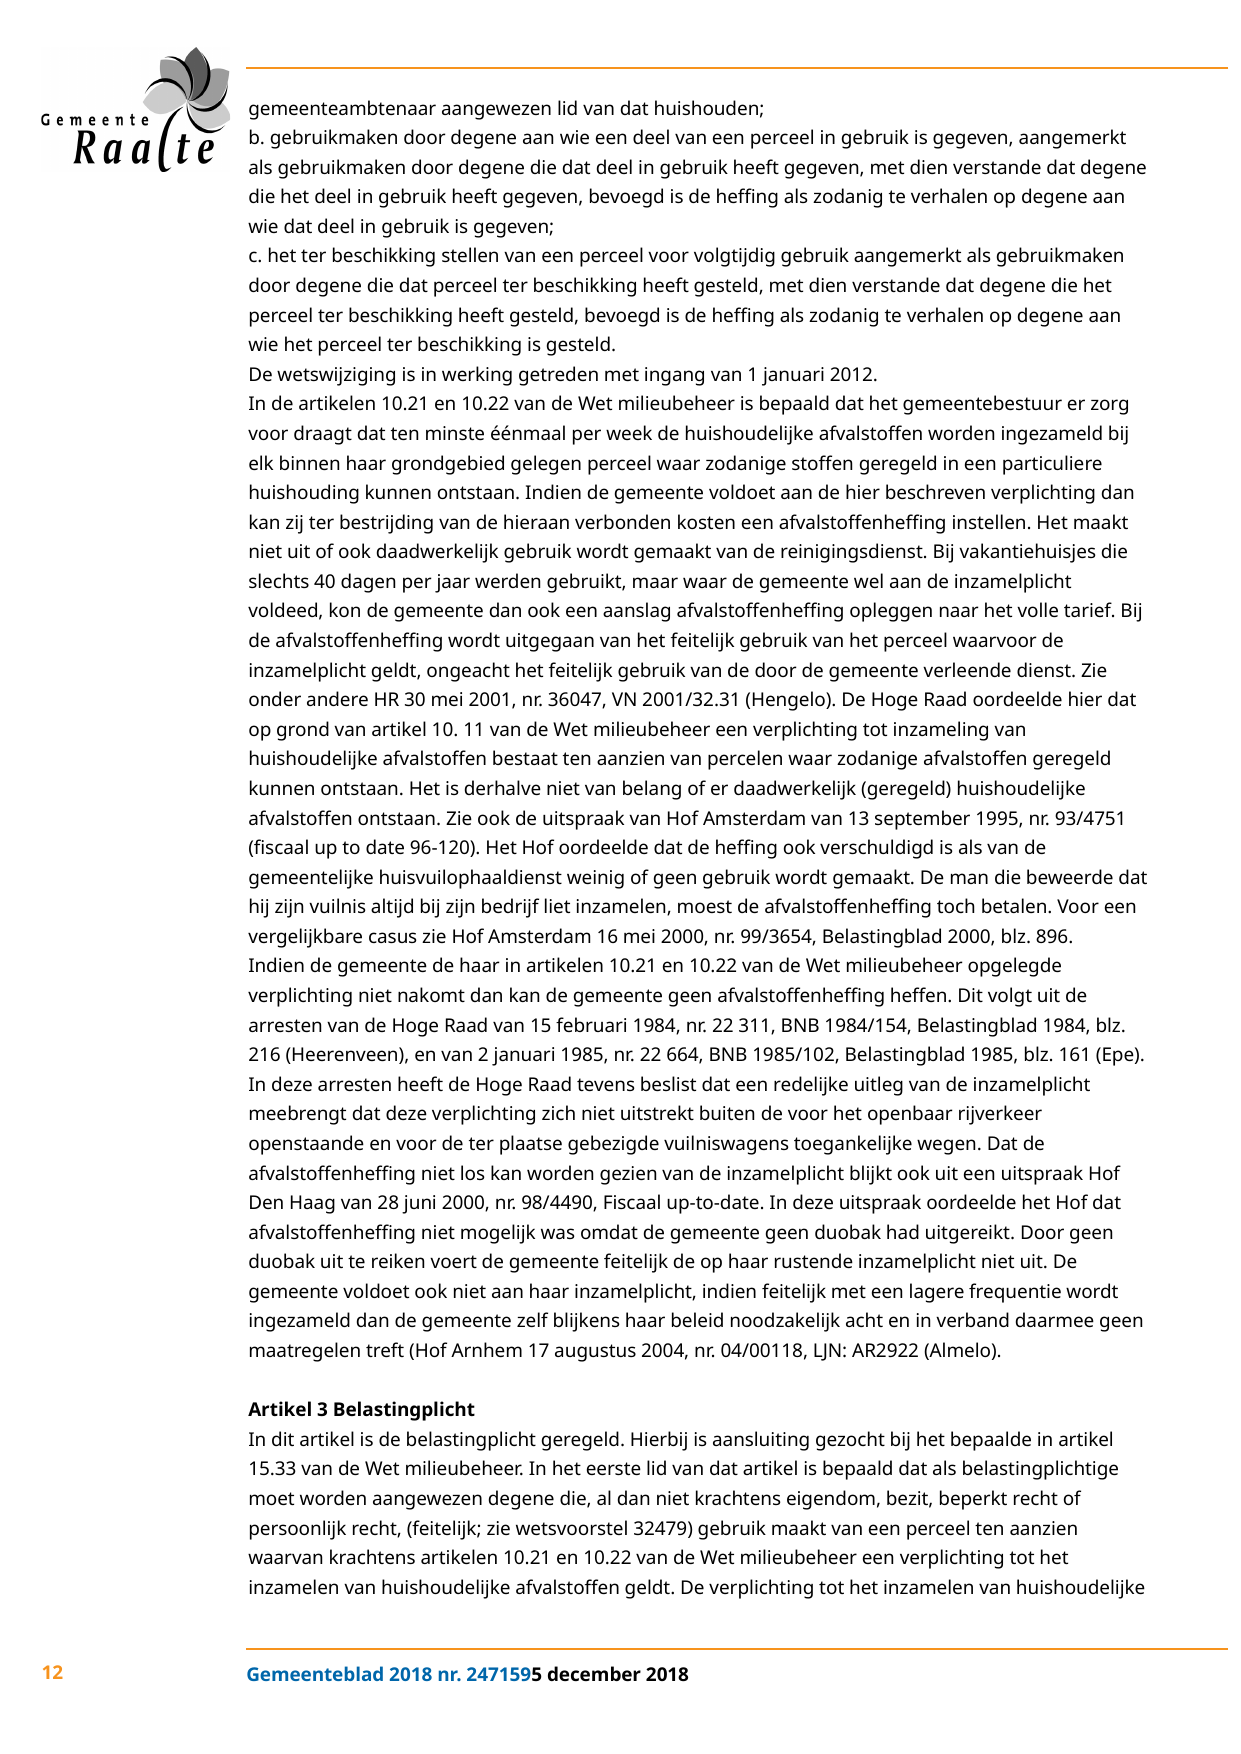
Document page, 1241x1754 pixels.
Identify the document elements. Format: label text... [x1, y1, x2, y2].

text b. gebruikmaken door degene aan wie een deel van een perceel in gebruik is gegeven, aangemerkt als gebruikmaken door degene die dat deel in gebruik heeft gegeven, met dien verstande dat degene die het deel in gebruik heeft gegeven, bevoegd is de heffing als zodanig te verhalen op degene aan wie dat deel in gebruik is gegeven; [248, 124, 1152, 239]
text gemeenteambtenaar aangewezen lid van dat huishouden; [248, 95, 1152, 121]
text In dit artikel is de belastingplicht geregeld. Hierbij is aansluiting gezocht bij het bepaalde in artikel 15.33 van de Wet milieubeheer. In het eerste lid van dat artikel is bepaald dat als belastingplichtige moet worden aangewezen degene die, al dan niet krachtens eigendom, bezit, beperkt recht of persoonlijk recht, (feitelijk; zie wetsvoorstel 32479) gebruik maakt van een perceel ten aanzien waarvan krachtens artikelen 10.21 en 10.22 van de Wet milieubeheer een verplichting tot het inzamelen van huishoudelijke afvalstoffen geldt. De verplichting tot het inzamelen van huishoudelijke [248, 1426, 1152, 1600]
text De wetswijziging is in werking getreden met ingang van 1 januari 2012. [248, 361, 1152, 387]
text Artikel 3 Belastingplicht [248, 1396, 1152, 1422]
text Indien de gemeente de haar in artikelen 10.21 en 10.22 van de Wet milieubeheer opgelegde verplichting niet nakomt dan kan de gemeente geen afvalstoffenheffing heffen. Dit volgt uit de arresten van de Hoge Raad van 15 februari 1984, nr. 22 311, BNB 1984/154, Belastingblad 1984, blz. 216 (Heerenveen), en van 2 januari 1985, nr. 22 664, BNB 1985/102, Belastingblad 1985, blz. 161 (Epe). In deze arresten heeft de Hoge Raad tevens beslist dat een redelijke uitleg van de inzamelplicht meebrengt dat deze verplichting zich niet uitstrekt buiten de voor het openbaar rijverkeer openstaande en voor de ter plaatse gebezigde vuilniswagens toegankelijke wegen. Dat de afvalstoffenheffing niet los kan worden gezien van de inzamelplicht blijkt ook uit een uitspraak Hof Den Haag van 28 juni 2000, nr. 98/4490, Fiscaal up-to-date. In deze uitspraak oordeelde het Hof dat afvalstoffenheffing niet mogelijk was omdat de gemeente geen duobak had uitgereikt. Door geen duobak uit te reiken voert de gemeente feitelijk de op haar rustende inzamelplicht niet uit. De gemeente voldoet ook niet aan haar inzamelplicht, indien feitelijk met een lagere frequentie wordt ingezameld dan de gemeente zelf blijkens haar beleid noodzakelijk acht en in verband daarmee geen maatregelen treft (Hof Arnhem 17 augustus 2004, nr. 04/00118, LJN: AR2922 (Almelo). [248, 953, 1152, 1363]
text c. het ter beschikking stellen van een perceel voor volgtijdig gebruik aangemerkt als gebruikmaken door degene die dat perceel ter beschikking heeft gesteld, met dien verstande dat degene die het perceel ter beschikking heeft gesteld, bevoegd is de heffing als zodanig te verhalen op degene aan wie het perceel ter beschikking is gesteld. [248, 243, 1152, 357]
picture [41, 47, 231, 172]
text In de artikelen 10.21 en 10.22 van de Wet milieubeheer is bepaald dat het gemeentebestuur er zorg voor draagt dat ten minste éénmaal per week de huishoudelijke afvalstoffen worden ingezameld bij elk binnen haar grondgebied gelegen perceel waar zodanige stoffen geregeld in een particuliere huishouding kunnen ontstaan. Indien de gemeente voldoet aan de hier beschreven verplichting dan kan zij ter bestrijding van de hieraan verbonden kosten een afvalstoffenheffing instellen. Het maakt niet uit of ook daadwerkelijk gebruik wordt gemaakt van de reinigingsdienst. Bij vakantiehuisjes die slechts 40 dagen per jaar werden gebruikt, maar waar de gemeente wel aan de inzamelplicht voldeed, kon de gemeente dan ook een aanslag afvalstoffenheffing opleggen naar het volle tarief. Bij de afvalstoffenheffing wordt uitgegaan van het feitelijk gebruik van het perceel waarvoor de inzamelplicht geldt, ongeacht het feitelijk gebruik van de door de gemeente verleende dienst. Zie onder andere HR 30 mei 2001, nr. 36047, VN 2001/32.31 (Hengelo). De Hoge Raad oordeelde hier dat op grond van artikel 10. 11 van de Wet milieubeheer een verplichting tot inzameling van huishoudelijke afvalstoffen bestaat ten aanzien van percelen waar zodanige afvalstoffen geregeld kunnen ontstaan. Het is derhalve niet van belang of er daadwerkelijk (geregeld) huishoudelijke afvalstoffen ontstaan. Zie ook de uitspraak van Hof Amsterdam van 13 september 1995, nr. 93/4751 (fiscaal up to date 96-120). Het Hof oordeelde dat de heffing ook verschuldigd is als van de gemeentelijke huisvuilophaaldienst weinig of geen gebruik wordt gemaakt. De man die beweerde dat hij zijn vuilnis altijd bij zijn bedrijf liet inzamelen, moest de afvalstoffenheffing toch betalen. Voor een vergelijkbare casus zie Hof Amsterdam 16 mei 2000, nr. 99/3654, Belastingblad 2000, blz. 896. [248, 391, 1152, 949]
